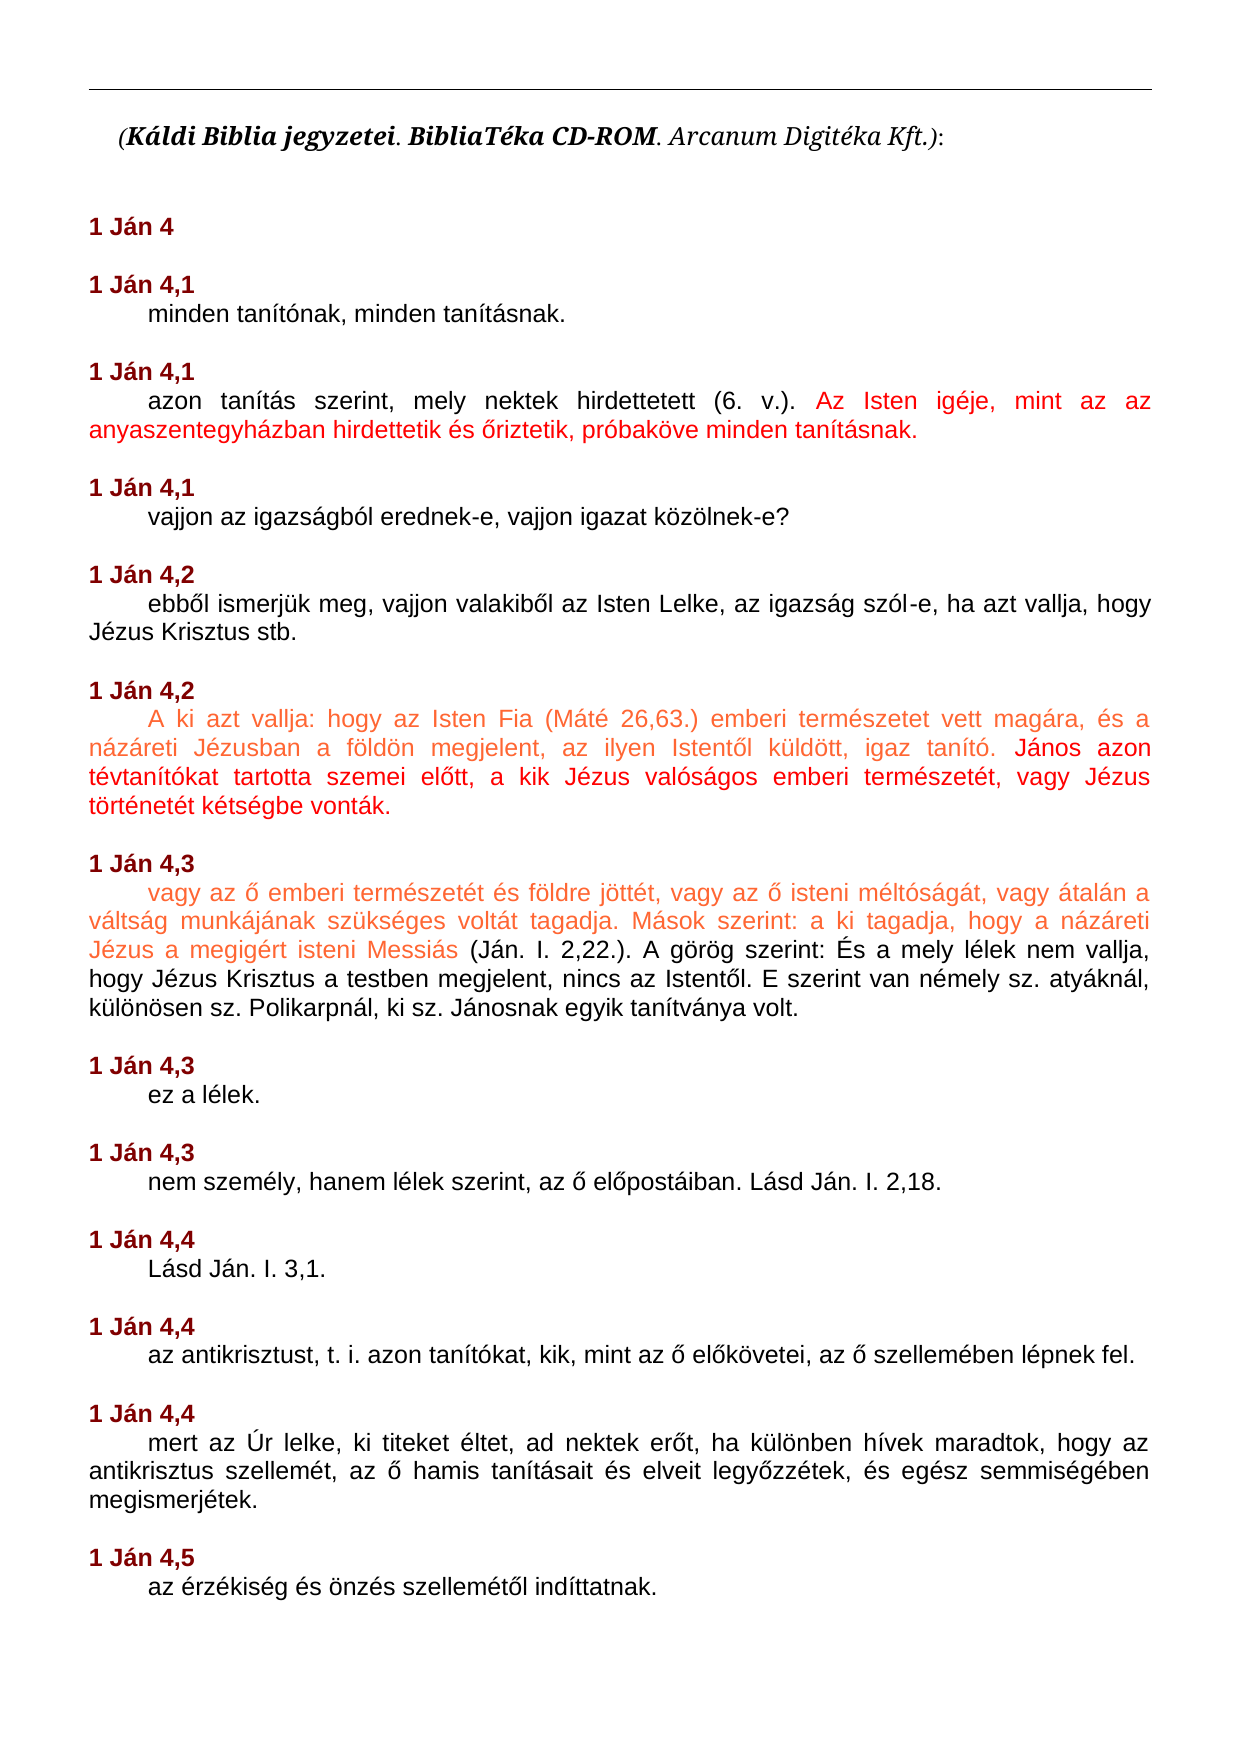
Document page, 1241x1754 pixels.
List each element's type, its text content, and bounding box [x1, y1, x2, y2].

text 1 Ján 4,5 [88, 1543, 1152, 1572]
text az érzékiség és önzés szellemétől indíttatnak. [88, 1572, 1152, 1601]
text 1 Ján 4,1 [88, 357, 1152, 386]
text (Káldi Biblia jegyzetei. BibliaTéka CD-ROM. Arcanum Digitéka Kft.): [88, 90, 1152, 182]
text vagy az ő emberi természetét és földre jöttét, vagy az ő isteni méltóságát, vagy átalán a váltság munkájának szükséges voltát tagadja. Mások szerint: a ki tagadja, hogy a názáreti Jézus a megigért isteni Messiás (Ján. I. 2,22.). A görög szerint: És a mely lélek nem vallja, hogy Jézus Krisztus a testben megjelent, nincs az Istentől. E szerint van némely sz. atyáknál, különösen sz. Polikarpnál, ki sz. Jánosnak egyik tanítványa volt. [88, 878, 1152, 1021]
text 1 Ján 4,1 [88, 473, 1152, 502]
text 1 Ján 4,3 [88, 1051, 1152, 1079]
text azon tanítás szerint, mely nektek hirdettetett (6. v.). Az Isten igéje, mint az az anyaszentegyházban hirdettetik és őriztetik, próbaköve minden tanításnak. [88, 386, 1152, 443]
text 1 Ján 4,4 [88, 1399, 1152, 1427]
text 1 Ján 4,4 [88, 1312, 1152, 1341]
text A ki azt vallja: hogy az Isten Fia (Máté 26,63.) emberi természetet vett magára, és a názáreti Jézusban a földön megjelent, az ilyen Istentől küldött, igaz tanító. János azon tévtanítókat tartotta szemei előtt, a kik Jézus valóságos emberi természetét, vagy Jézus történetét kétségbe vonták. [88, 704, 1152, 819]
text nem személy, hanem lélek szerint, az ő előpostáiban. Lásd Ján. I. 2,18. [88, 1167, 1152, 1195]
text 1 Ján 4,1 [88, 270, 1152, 299]
text Lásd Ján. I. 3,1. [88, 1253, 1152, 1282]
text mert az Úr lelke, ki titeket éltet, ad nektek erőt, ha különben hívek maradtok, hogy az antikrisztus szellemét, az ő hamis tanításait és elveit legyőzzétek, és egész semmiségében megismerjétek. [88, 1427, 1152, 1514]
text ebből ismerjük meg, vajjon valakiből az Isten Lelke, az igazság szól‑e, ha azt vallja, hogy Jézus Krisztus stb. [88, 589, 1152, 646]
text az antikrisztust, t. i. azon tanítókat, kik, mint az ő előkövetei, az ő szellemében lépnek fel. [88, 1341, 1152, 1369]
text vajjon az igazságból erednek‑e, vajjon igazat közölnek‑e? [88, 502, 1152, 530]
text 1 Ján 4,3 [88, 849, 1152, 878]
text 1 Ján 4,2 [88, 560, 1152, 589]
text 1 Ján 4,3 [88, 1138, 1152, 1167]
text 1 Ján 4,4 [88, 1225, 1152, 1253]
text 1 Ján 4 [88, 212, 1152, 241]
text minden tanítónak, minden tanításnak. [88, 299, 1152, 328]
text 1 Ján 4,2 [88, 676, 1152, 704]
text ez a lélek. [88, 1079, 1152, 1108]
